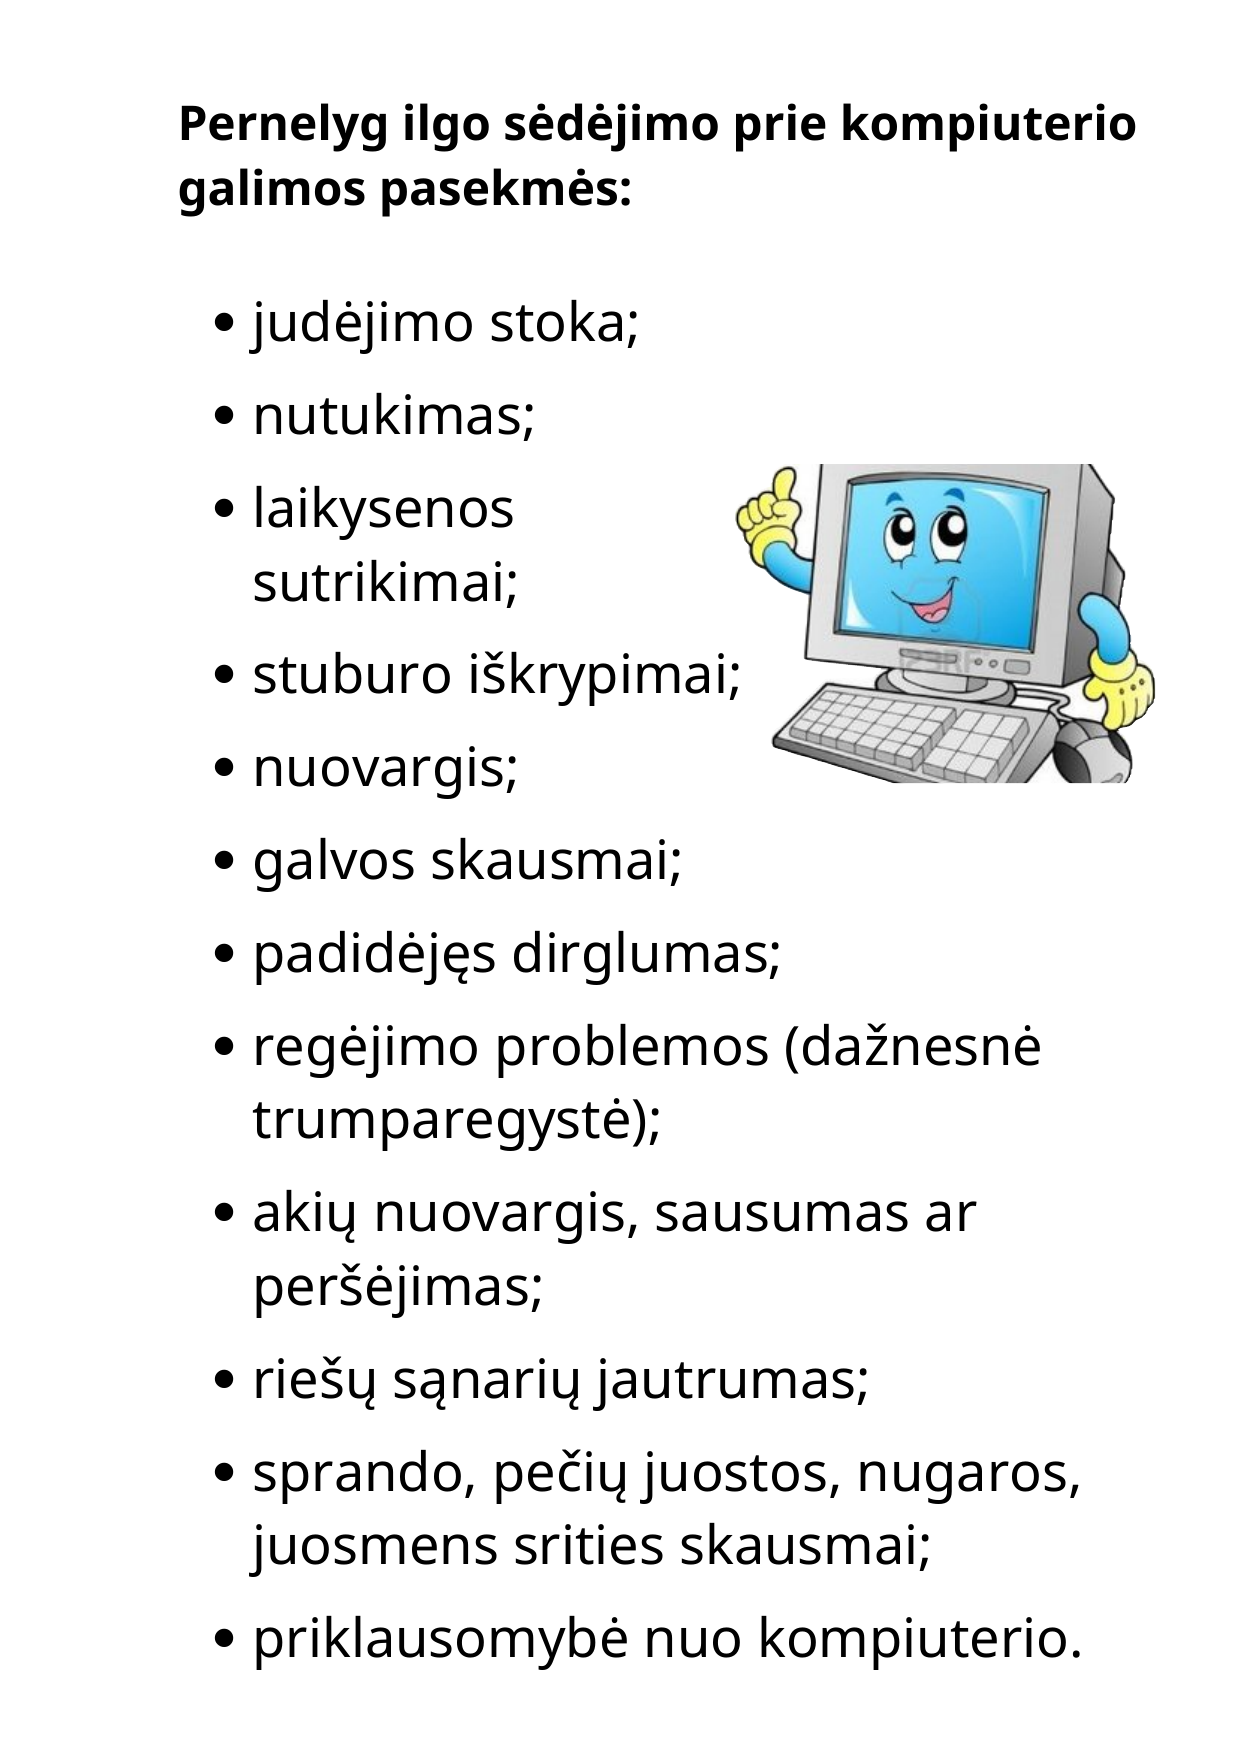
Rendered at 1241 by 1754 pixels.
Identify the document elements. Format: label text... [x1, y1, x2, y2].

list riešų sąnarių jautrumas; [215, 1340, 1181, 1414]
list priklausomybė nuo kompiuterio. [215, 1600, 1181, 1673]
list judėjimo stoka; [215, 284, 1181, 357]
list nuovargis; [215, 729, 1181, 802]
list galvos skausmai; [215, 822, 1181, 895]
list regėjimo problemos (dažnesnė trumparegystė); [215, 1007, 1181, 1155]
list [1097, 469, 1181, 617]
list akių nuovargis, sausumas ar peršėjimas; [215, 1174, 1181, 1321]
list laikysenos sutrikimai; [215, 469, 807, 617]
list stuburo iškrypimai; [215, 636, 880, 710]
list [1131, 636, 1181, 710]
list nutukimas; [215, 377, 1181, 450]
list sprando, pečių juostos, nugaros, juosmens srities skausmai; [215, 1433, 1181, 1581]
list padidėjęs dirglumas; [215, 914, 1181, 988]
text Pernelyg ilgo sėdėjimo prie kompiuterio galimos pasekmės: [177, 89, 1181, 219]
